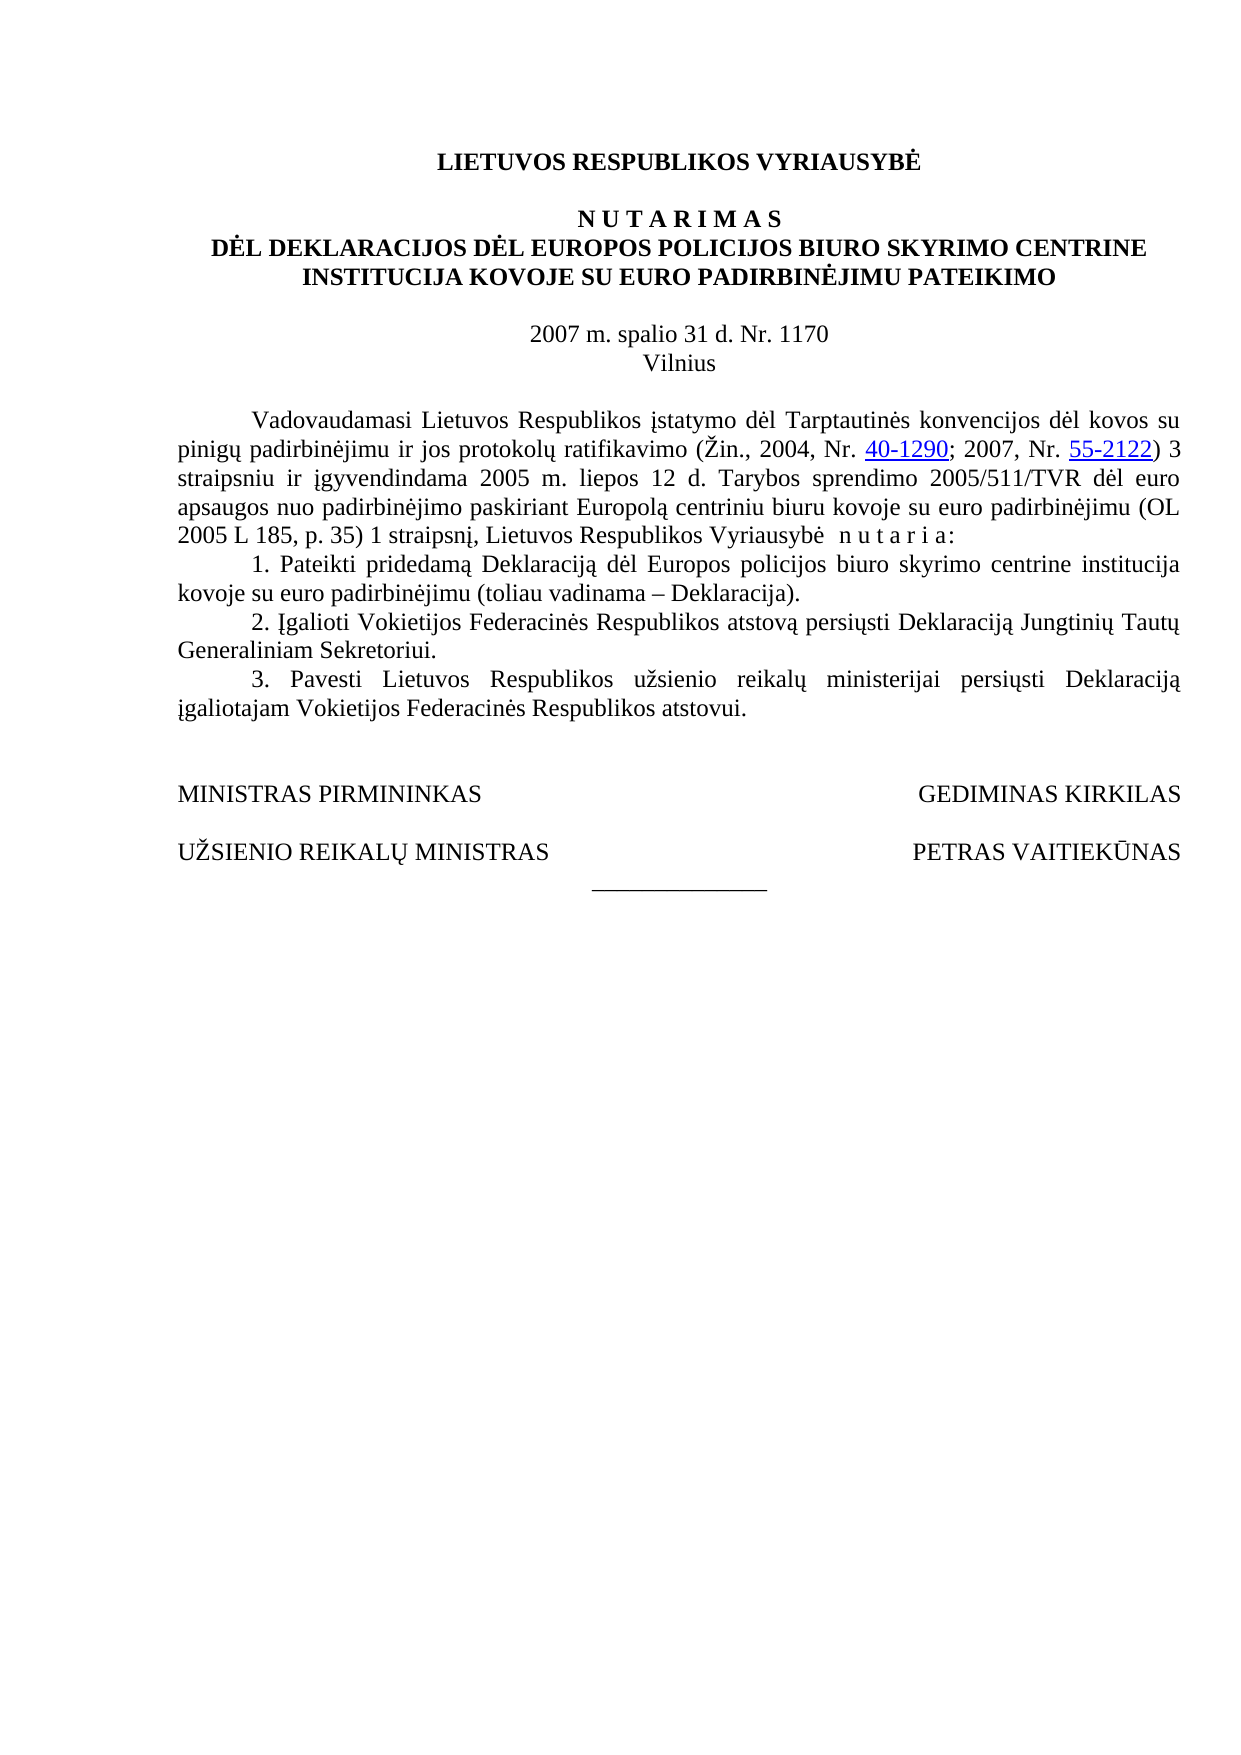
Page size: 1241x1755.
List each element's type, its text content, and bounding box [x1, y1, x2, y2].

text DĖL DEKLARACIJOS DĖL EUROPOS POLICIJOS BIURO SKYRIMO CENTRINE INSTITUCIJA KOVOJE SU EURO PADIRBINĖJIMU PATEIKIMO [177, 233, 1181, 291]
text 3. Pavesti Lietuvos Respublikos užsienio reikalų ministerijai persiųsti Deklaraciją įgaliotajam Vokietijos Federacinės Respublikos atstovui. [177, 664, 1181, 722]
text N U T A R I M A S [177, 204, 1181, 233]
text Ministras Pirmininkas Gediminas Kirkilas [177, 779, 1181, 808]
text LIETUVOS RESPUBLIKOS VYRIAUSYBĖ [177, 147, 1181, 176]
text 1. Pateikti pridedamą Deklaraciją dėl Europos policijos biuro skyrimo centrine institucija kovoje su euro padirbinėjimu (toliau vadinama – Deklaracija). [177, 549, 1181, 607]
text Vadovaudamasi Lietuvos Respublikos įstatymo dėl Tarptautinės konvencijos dėl kovos su pinigų padirbinėjimu ir jos protokolų ratifikavimo (Žin., 2004, Nr. 40-1290; 2007, Nr. 55-2122) 3 straipsniu ir įgyvendindama 2005 m. liepos 12 d. Tarybos sprendimo 2005/511/TVR dėl euro apsaugos nuo padirbinėjimo paskiriant Europolą centriniu biuru kovoje su euro padirbinėjimu (OL 2005 L 185, p. 35) 1 straipsnį, Lietuvos Respublikos Vyriausybė nutaria: [177, 406, 1181, 549]
text Vilnius [177, 348, 1181, 377]
text 2. Įgalioti Vokietijos Federacinės Respublikos atstovą persiųsti Deklaraciją Jungtinių Tautų Generaliniam Sekretoriui. [177, 607, 1181, 664]
text 2007 m. spalio 31 d. Nr. 1170 [177, 319, 1181, 348]
text ______________ [177, 866, 1181, 894]
text Užsienio reikalų ministras Petras Vaitiekūnas [177, 837, 1181, 866]
